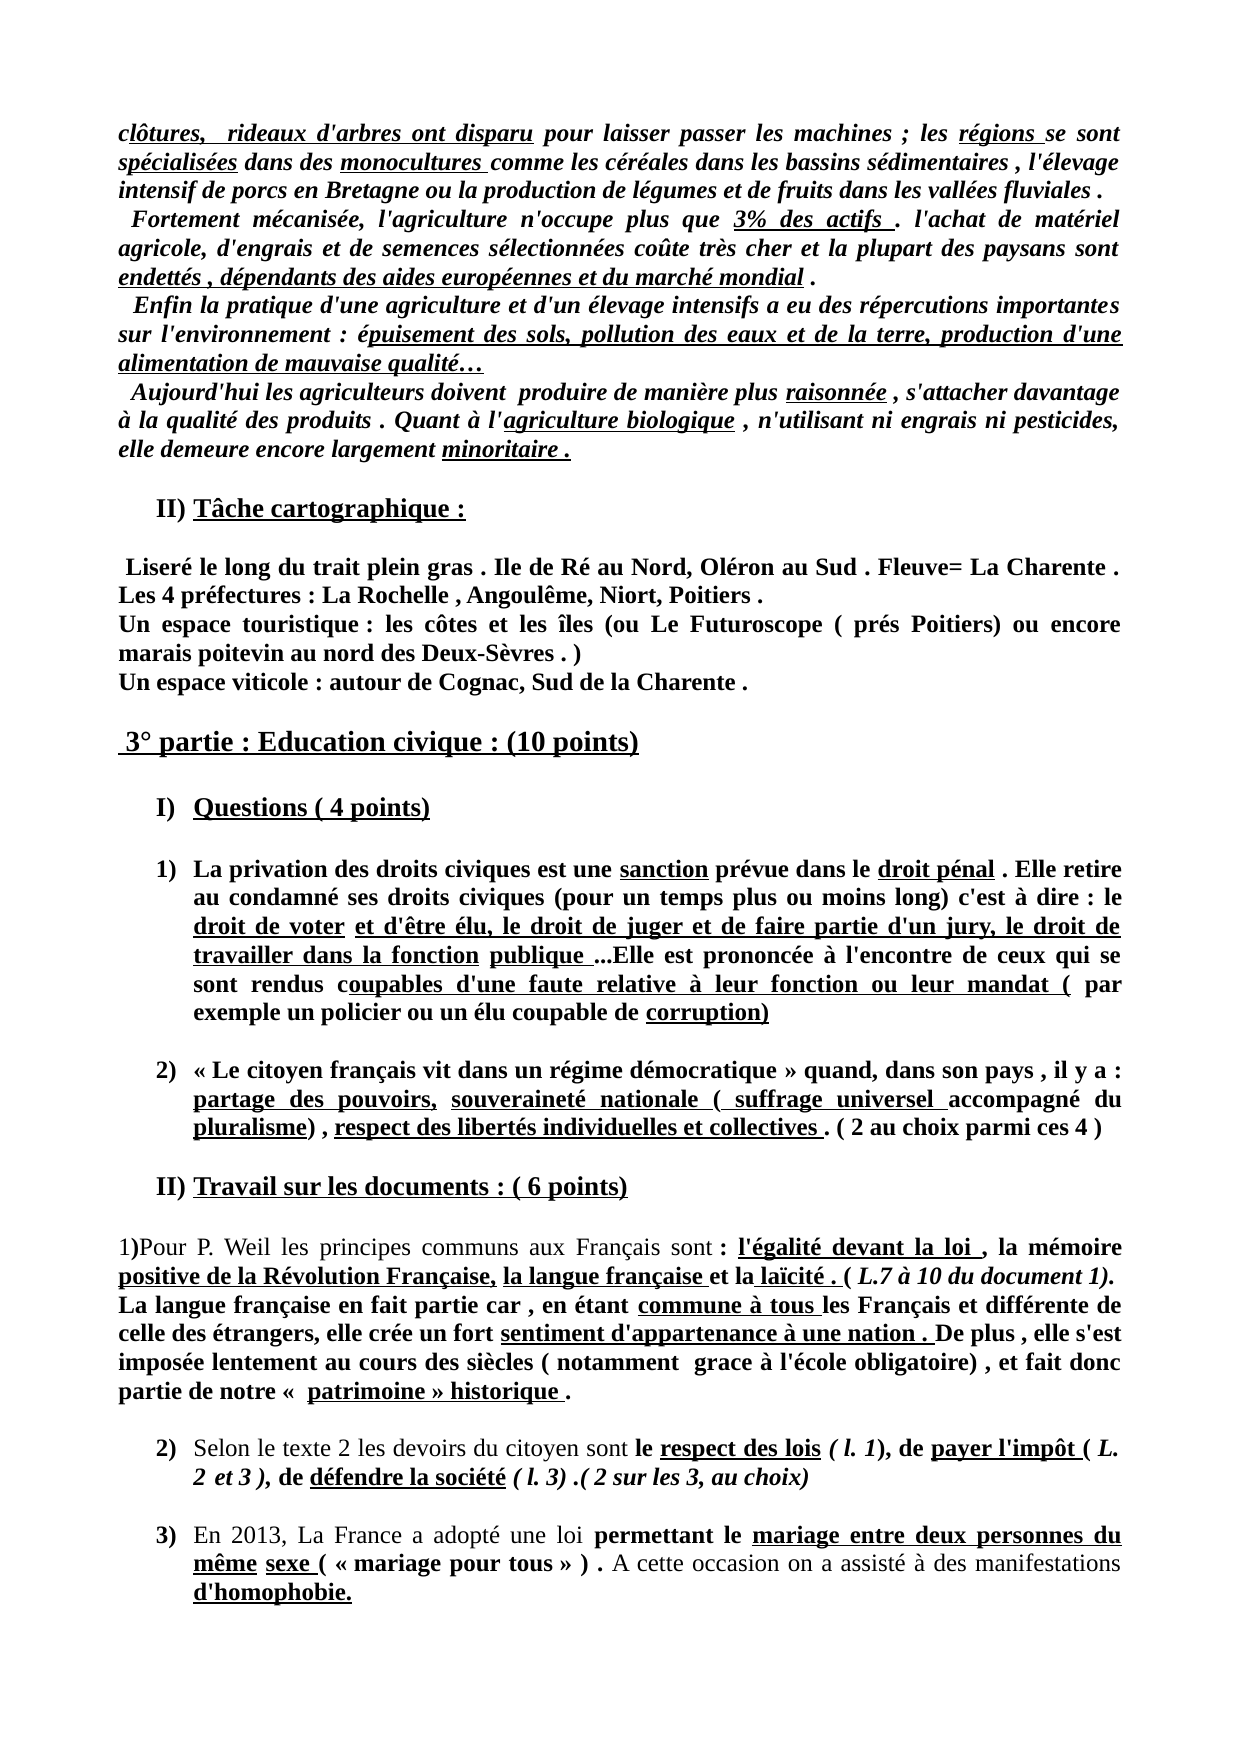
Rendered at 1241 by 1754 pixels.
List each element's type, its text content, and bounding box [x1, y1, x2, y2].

text Aujourd'hui les agriculteurs doivent produire de manière plus raisonnée , s'attacher davantage à la qualité des produits . Quant à l'agriculture biologique , n'utilisant ni engrais ni pesticides, elle demeure encore largement minoritaire . [118, 377, 1122, 463]
text Un espace touristique : les côtes et les îles (ou Le Futuroscope ( prés Poitiers) ou encore marais poitevin au nord des Deux-Sèvres . ) [118, 609, 1122, 667]
list Selon le texte 2 les devoirs du citoyen sont le respect des lois ( l. 1), de payer l'impôt ( L. 2 et 3 ), de défendre la société ( l. 3) .( 2 sur les 3, au choix) [156, 1433, 1122, 1491]
text La langue française en fait partie car , en étant commune à tous les Français et différente de celle des étrangers, elle crée un fort sentiment d'appartenance à une nation . De plus , elle s'est imposée lentement au cours des siècles ( notamment grace à l'école obligatoire) , et fait donc partie de notre « patrimoine » historique . [118, 1290, 1122, 1405]
text Fortement mécanisée, l'agriculture n'occupe plus que 3% des actifs . l'achat de matériel agricole, d'engrais et de semences sélectionnées coûte très cher et la plupart des paysans sont endettés , dépendants des aides européennes et du marché mondial . [118, 204, 1122, 291]
list La privation des droits civiques est une sanction prévue dans le droit pénal . Elle retire au condamné ses droits civiques (pour un temps plus ou moins long) c'est à dire : le droit de voter et d'être élu, le droit de juger et de faire partie d'un jury, le droit de travailler dans la fonction publique ...Elle est prononcée à l'encontre de ceux qui se sont rendus coupables d'une faute relative à leur fonction ou leur mandat ( par exemple un policier ou un élu coupable de corruption) [156, 854, 1122, 1026]
list Questions ( 4 points) [156, 791, 1122, 822]
text 1)Pour P. Weil les principes communs aux Français sont : l'égalité devant la loi , la mémoire positive de la Révolution Française, la langue française et la laïcité . ( L.7 à 10 du document 1). [118, 1232, 1122, 1290]
text Liseré le long du trait plein gras . Ile de Ré au Nord, Oléron au Sud . Fleuve= La Charente . Les 4 préfectures : La Rochelle , Angoulême, Niort, Poitiers . [118, 552, 1122, 609]
text Un espace viticole : autour de Cognac, Sud de la Charente . [118, 667, 1122, 696]
text clôtures, rideaux d'arbres ont disparu pour laisser passer les machines ; les régions se sont spécialisées dans des monocultures comme les céréales dans les bassins sédimentaires , l'élevage intensif de porcs en Bretagne ou la production de légumes et de fruits dans les vallées fluviales . [118, 118, 1122, 204]
text 3° partie : Education civique : (10 points) [118, 724, 1122, 758]
list Travail sur les documents : ( 6 points) [156, 1170, 1122, 1201]
text Enfin la pratique d'une agriculture et d'un élevage intensifs a eu des répercutions importantes sur l'environnement : épuisement des sols, pollution des eaux et de la terre, production d'une alimentation de mauvaise qualité… [118, 291, 1122, 377]
list « Le citoyen français vit dans un régime démocratique » quand, dans son pays , il y a : partage des pouvoirs, souveraineté nationale ( suffrage universel accompagné du pluralisme) , respect des libertés individuelles et collectives . ( 2 au choix parmi ces 4 ) [156, 1055, 1122, 1141]
list Tâche cartographique : [156, 492, 1122, 523]
list En 2013, La France a adopté une loi permettant le mariage entre deux personnes du même sexe ( « mariage pour tous » ) . A cette occasion on a assisté à des manifestations d'homophobie. [156, 1520, 1122, 1606]
